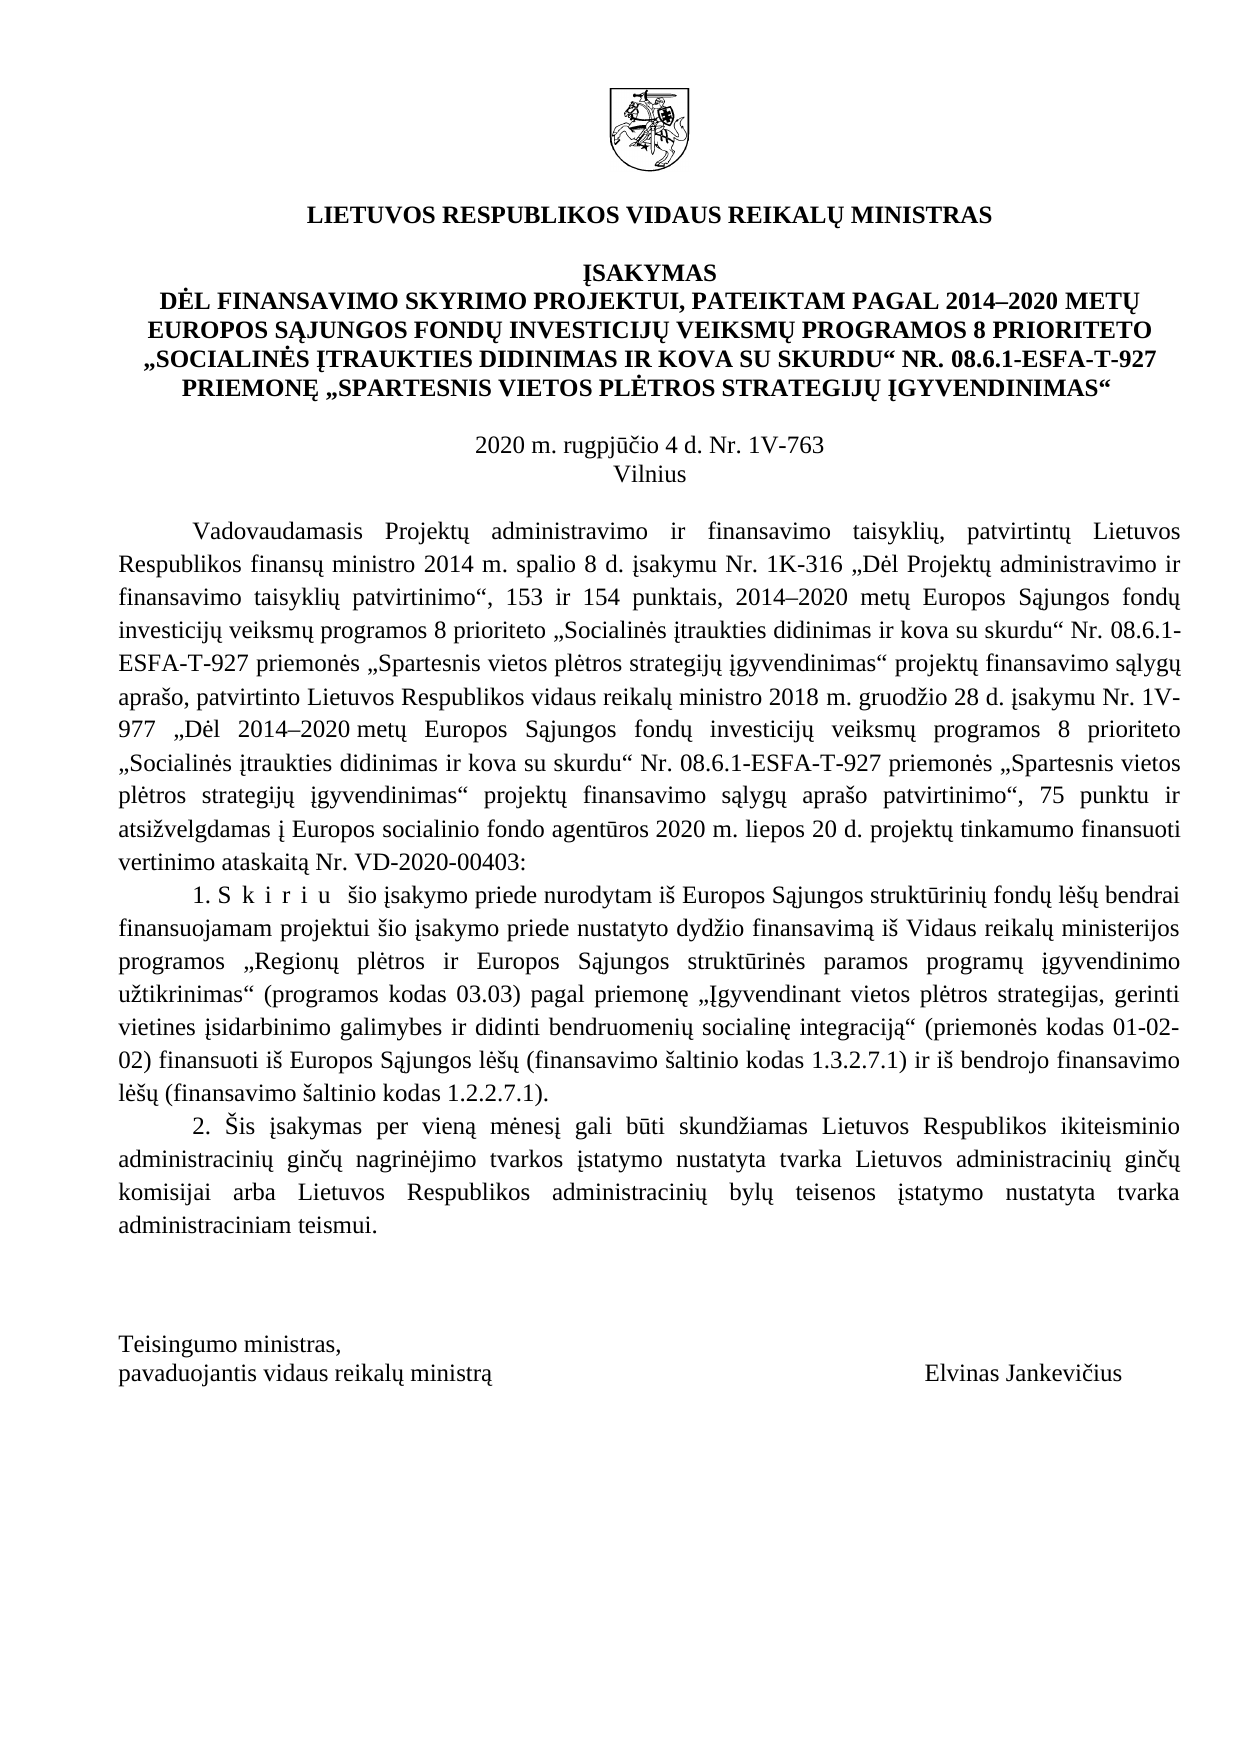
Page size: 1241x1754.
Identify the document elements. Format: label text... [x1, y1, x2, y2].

text 2020 m. rugpjūčio 4 d. Nr. 1V-763 [118, 430, 1181, 459]
text Vilnius [118, 459, 1181, 488]
text 2. Šis įsakymas per vieną mėnesį gali būti skundžiamas Lietuvos Respublikos ikiteisminio administracinių ginčų nagrinėjimo tvarkos įstatymo nustatyta tvarka Lietuvos administracinių ginčų komisijai arba Lietuvos Respublikos administracinių bylų teisenos įstatymo nustatyta tvarka administraciniam teismui. [118, 1111, 1181, 1239]
text DĖL FINANSAVIMO SKYRIMO PROJEKTUI, PATEIKTAM PAGAL 2014–2020 METŲ EUROPOS SĄJUNGOS FONDŲ INVESTICIJŲ VEIKSMŲ PROGRAMOS 8 PRIORITETO „SOCIALINĖS ĮTRAUKTIES DIDINIMAS IR KOVA SU SKURDU“ NR. 08.6.1-ESFA-T-927 PRIEMONĘ „SPARTESNIS VIETOS PLĖTROS STRATEGIJŲ ĮGYVENDINIMAS“ [118, 286, 1181, 401]
text Teisingumo ministras, [118, 1329, 1181, 1358]
text LIETUVOS RESPUBLIKOS VIDAUS REIKALŲ MINISTRAS [118, 200, 1181, 229]
text ĮSAKYMAS [118, 258, 1181, 286]
text Vadovaudamasis Projektų administravimo ir finansavimo taisyklių, patvirtintų Lietuvos Respublikos finansų ministro 2014 m. spalio 8 d. įsakymu Nr. 1K-316 „Dėl Projektų administravimo ir finansavimo taisyklių patvirtinimo“, 153 ir 154 punktais, 2014–2020 metų Europos Sąjungos fondų investicijų veiksmų programos 8 prioriteto „Socialinės įtraukties didinimas ir kova su skurdu“ Nr. 08.6.1-ESFA-T-927 priemonės „Spartesnis vietos plėtros strategijų įgyvendinimas“ projektų finansavimo sąlygų aprašo, patvirtinto Lietuvos Respublikos vidaus reikalų ministro 2018 m. gruodžio 28 d. įsakymu Nr. 1V-977 „Dėl 2014–2020 metų Europos Sąjungos fondų investicijų veiksmų programos 8 prioriteto „Socialinės įtraukties didinimas ir kova su skurdu“ Nr. 08.6.1-ESFA-T-927 priemonės „Spartesnis vietos plėtros strategijų įgyvendinimas“ projektų finansavimo sąlygų aprašo patvirtinimo“, 75 punktu ir atsižvelgdamas į Europos socialinio fondo agentūros 2020 m. liepos 20 d. projektų tinkamumo finansuoti vertinimo ataskaitą Nr. VD-2020-00403: [118, 516, 1181, 875]
text pavaduojantis vidaus reikalų ministrą Elvinas Jankevičius [118, 1358, 1181, 1387]
text 1. Skiriu šio įsakymo priede nurodytam iš Europos Sąjungos struktūrinių fondų lėšų bendrai finansuojamam projektui šio įsakymo priede nustatyto dydžio finansavimą iš Vidaus reikalų ministerijos programos „Regionų plėtros ir Europos Sąjungos struktūrinės paramos programų įgyvendinimo užtikrinimas“ (programos kodas 03.03) pagal priemonę „Įgyvendinant vietos plėtros strategijas, gerinti vietines įsidarbinimo galimybes ir didinti bendruomenių socialinę integraciją“ (priemonės kodas 01-02-02) finansuoti iš Europos Sąjungos lėšų (finansavimo šaltinio kodas 1.3.2.7.1) ir iš bendrojo finansavimo lėšų (finansavimo šaltinio kodas 1.2.2.7.1). [118, 880, 1181, 1107]
